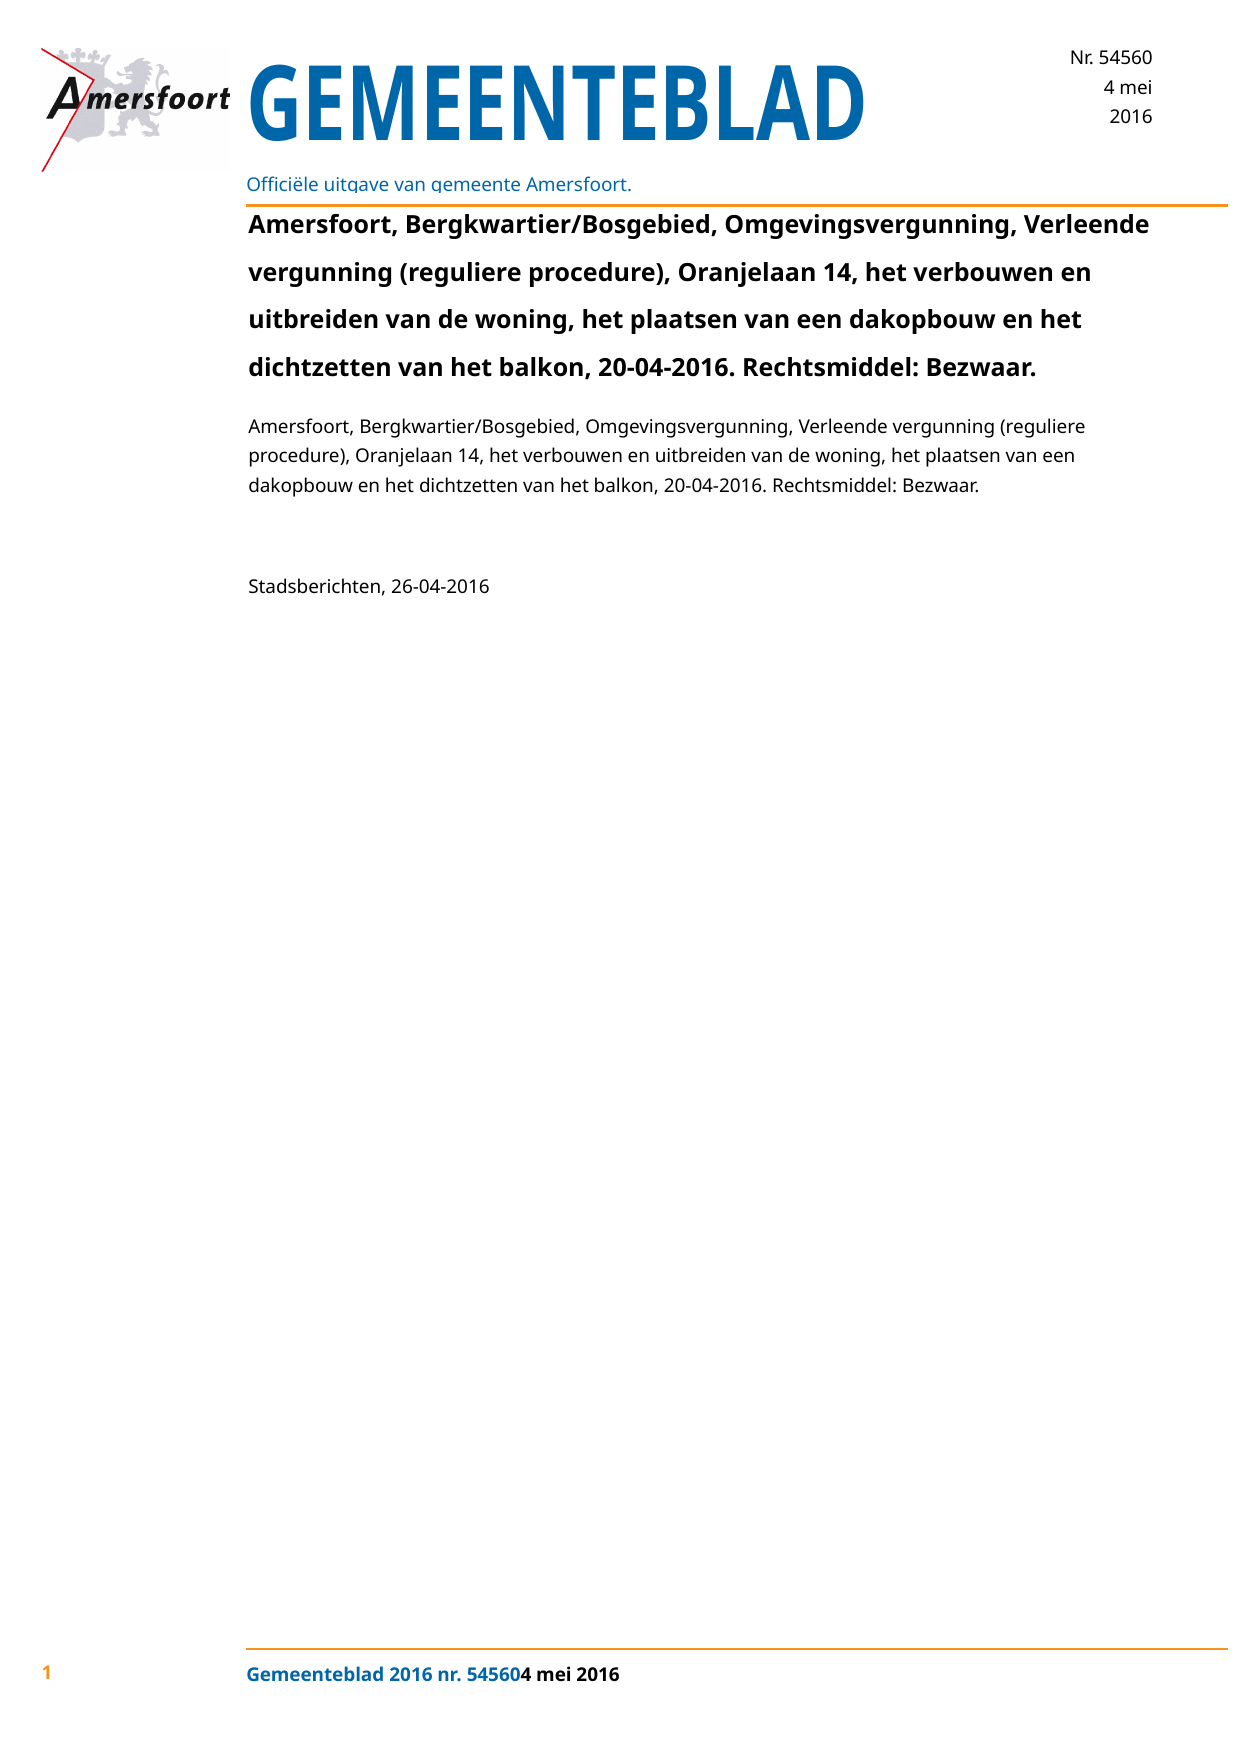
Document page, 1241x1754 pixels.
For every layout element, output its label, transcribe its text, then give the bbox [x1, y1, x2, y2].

text Amersfoort, Bergkwartier/Bosgebied, Omgevingsvergunning, Verleende vergunning (reguliere procedure), Oranjelaan 14, het verbouwen en uitbreiden van de woning, het plaatsen van een dakopbouw en het dichtzetten van het balkon, 20-04-2016. Rechtsmiddel: Bezwaar. [248, 207, 1152, 384]
text Amersfoort, Bergkwartier/Bosgebied, Omgevingsvergunning, Verleende vergunning (reguliere procedure), Oranjelaan 14, het verbouwen en uitbreiden van de woning, het plaatsen van een dakopbouw en het dichtzetten van het balkon, 20-04-2016. Rechtsmiddel: Bezwaar. [248, 413, 1152, 498]
text Stadsberichten, 26-04-2016 [248, 573, 1152, 599]
picture [41, 47, 231, 172]
